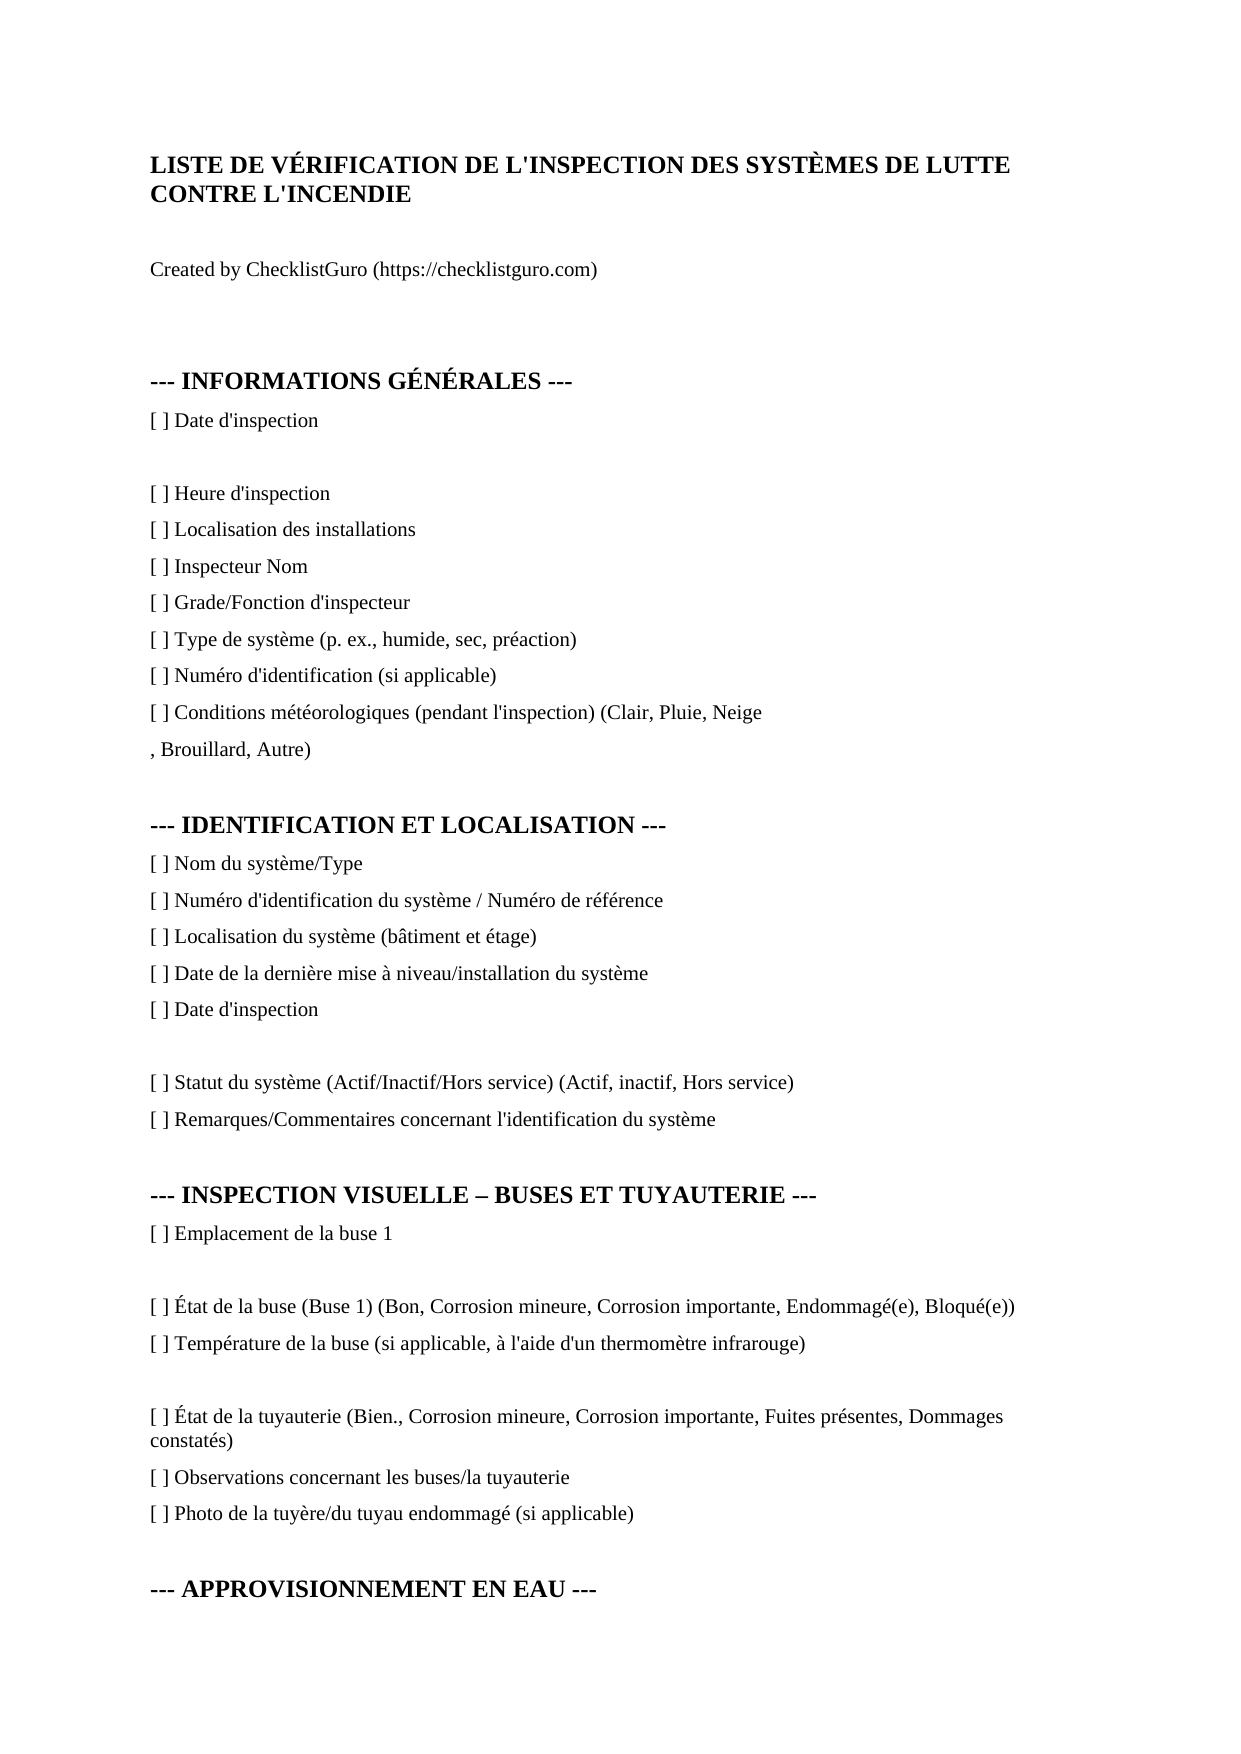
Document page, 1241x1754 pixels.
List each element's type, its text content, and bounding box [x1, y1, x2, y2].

text [ ] Localisation des installations [150, 517, 1090, 541]
text [ ] Photo de la tuyère/du tuyau endommagé (si applicable) [150, 1501, 1090, 1525]
text [ ] Inspecteur Nom [150, 554, 1090, 578]
text --- INFORMATIONS GÉNÉRALES --- [150, 366, 1090, 395]
text [ ] Observations concernant les buses/la tuyauterie [150, 1465, 1090, 1489]
text [ ] Grade/Fonction d'inspecteur [150, 590, 1090, 614]
text [ ] Nom du système/Type [150, 851, 1090, 875]
text --- INSPECTION VISUELLE – BUSES ET TUYAUTERIE --- [150, 1180, 1090, 1209]
text [ ] Type de système (p. ex., humide, sec, préaction) [150, 627, 1090, 651]
text [ ] État de la tuyauterie (Bien., Corrosion mineure, Corrosion importante, Fuites présentes, Dommages constatés) [150, 1404, 1090, 1452]
text [ ] État de la buse (Buse 1) (Bon, Corrosion mineure, Corrosion importante, Endommagé(e), Bloqué(e)) [150, 1294, 1090, 1318]
text [ ] Emplacement de la buse 1 [150, 1221, 1090, 1245]
text --- APPROVISIONNEMENT EN EAU --- [150, 1574, 1090, 1603]
text [ ] Température de la buse (si applicable, à l'aide d'un thermomètre infrarouge) [150, 1331, 1090, 1355]
text [ ] Remarques/Commentaires concernant l'identification du système [150, 1107, 1090, 1131]
text [ ] Conditions météorologiques (pendant l'inspection) (Clair, Pluie, Neige [150, 700, 1090, 724]
text , Brouillard, Autre) [150, 737, 1090, 761]
text --- IDENTIFICATION ET LOCALISATION --- [150, 810, 1090, 838]
text LISTE DE VÉRIFICATION DE L'INSPECTION DES SYSTÈMES DE LUTTE CONTRE L'INCENDIE [150, 150, 1090, 207]
text [ ] Date de la dernière mise à niveau/installation du système [150, 961, 1090, 985]
text [ ] Numéro d'identification (si applicable) [150, 663, 1090, 687]
text [ ] Date d'inspection [150, 997, 1090, 1021]
text [ ] Heure d'inspection [150, 481, 1090, 505]
text [ ] Statut du système (Actif/Inactif/Hors service) (Actif, inactif, Hors service) [150, 1070, 1090, 1094]
text Created by ChecklistGuro (https://checklistguro.com) [150, 257, 1090, 281]
text [ ] Date d'inspection [150, 407, 1090, 432]
text [ ] Localisation du système (bâtiment et étage) [150, 924, 1090, 948]
text [ ] Numéro d'identification du système / Numéro de référence [150, 887, 1090, 912]
